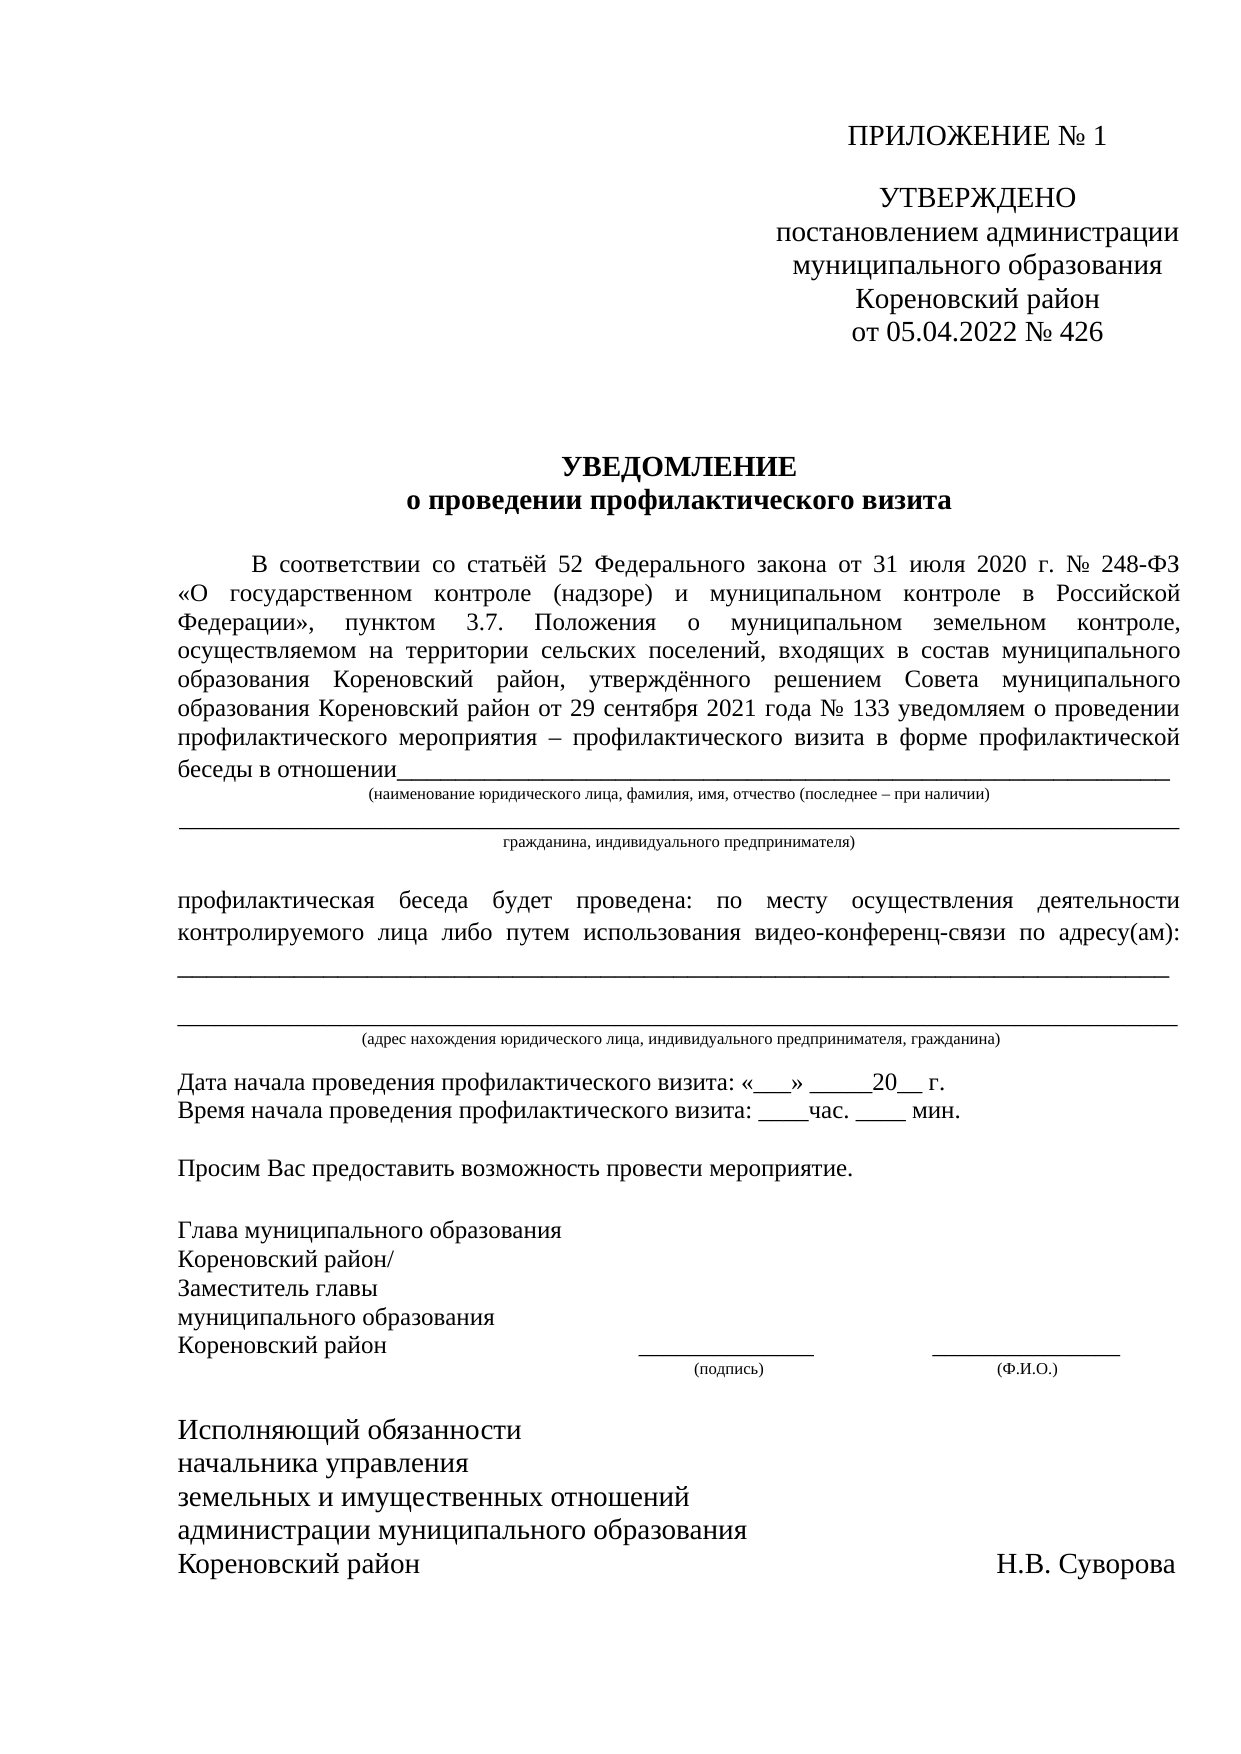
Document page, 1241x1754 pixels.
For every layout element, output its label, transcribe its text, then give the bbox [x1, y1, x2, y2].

text о проведении профилактического визита [177, 482, 1181, 516]
text ________________________________________________________________________________ [177, 1000, 1181, 1028]
text гражданина, индивидуального предпринимателя) [177, 832, 1181, 851]
title Заместитель главы [177, 1273, 1181, 1302]
text Дата начала проведения профилактического визита: «___» _____20__ г. [177, 1067, 1181, 1096]
text (адрес нахождения юридического лица, индивидуального предпринимателя, гражданина) [177, 1028, 1181, 1048]
text (наименование юридического лица, фамилия, имя, отчество (последнее – при наличии) [177, 784, 1181, 803]
title Кореновский район ______________ _______________ [177, 1330, 1181, 1359]
text начальника управления [177, 1445, 1181, 1479]
title Глава муниципального образования [177, 1215, 1181, 1244]
text Кореновский район Н.В. Суворова [177, 1546, 1181, 1579]
title Кореновский район/ [177, 1244, 1181, 1273]
text Время начала проведения профилактического визита: ____час. ____ мин. [177, 1096, 1181, 1124]
title (подпись) (Ф.И.О.) [177, 1359, 1181, 1378]
text профилактическая беседа будет проведена: по месту осуществления деятельности контролируемого лица либо путем использования видео-конференц-связи по адресу(ам): ____________________________________________________________________ [177, 885, 1181, 981]
text ПРИЛОЖЕНИЕ № 1 [774, 118, 1181, 152]
title муниципального образования [177, 1302, 1181, 1330]
text В соответствии со статьёй 52 Федерального закона от 31 июля 2020 г. № 248-ФЗ «О государственном контроле (надзоре) и муниципальном контроле в Российской Федерации», пунктом 3.7. Положения о муниципальном земельном контроле, осуществляемом на территории сельских поселений, входящих в состав муниципального образования Кореновский район, утверждённого решением Совета муниципального образования Кореновский район от 29 сентября 2021 года № 133 уведомляем о проведении профилактического мероприятия – профилактического визита в форме профилактической беседы в отношении_____________________________________________________ [177, 549, 1181, 784]
text администрации муниципального образования [177, 1512, 1181, 1546]
text УТВЕРЖДЕНО [774, 180, 1181, 214]
text земельных и имущественных отношений [177, 1479, 1181, 1512]
text постановлением администрации муниципального образования Кореновский район [774, 214, 1181, 314]
text Исполняющий обязанности [177, 1412, 1181, 1445]
text ________________________________________________________________________________ [177, 803, 1181, 832]
text Просим Вас предоставить возможность провести мероприятие. [177, 1153, 1181, 1182]
text УВЕДОМЛЕНИЕ [177, 449, 1181, 482]
text от 05.04.2022 № 426 [774, 314, 1181, 348]
